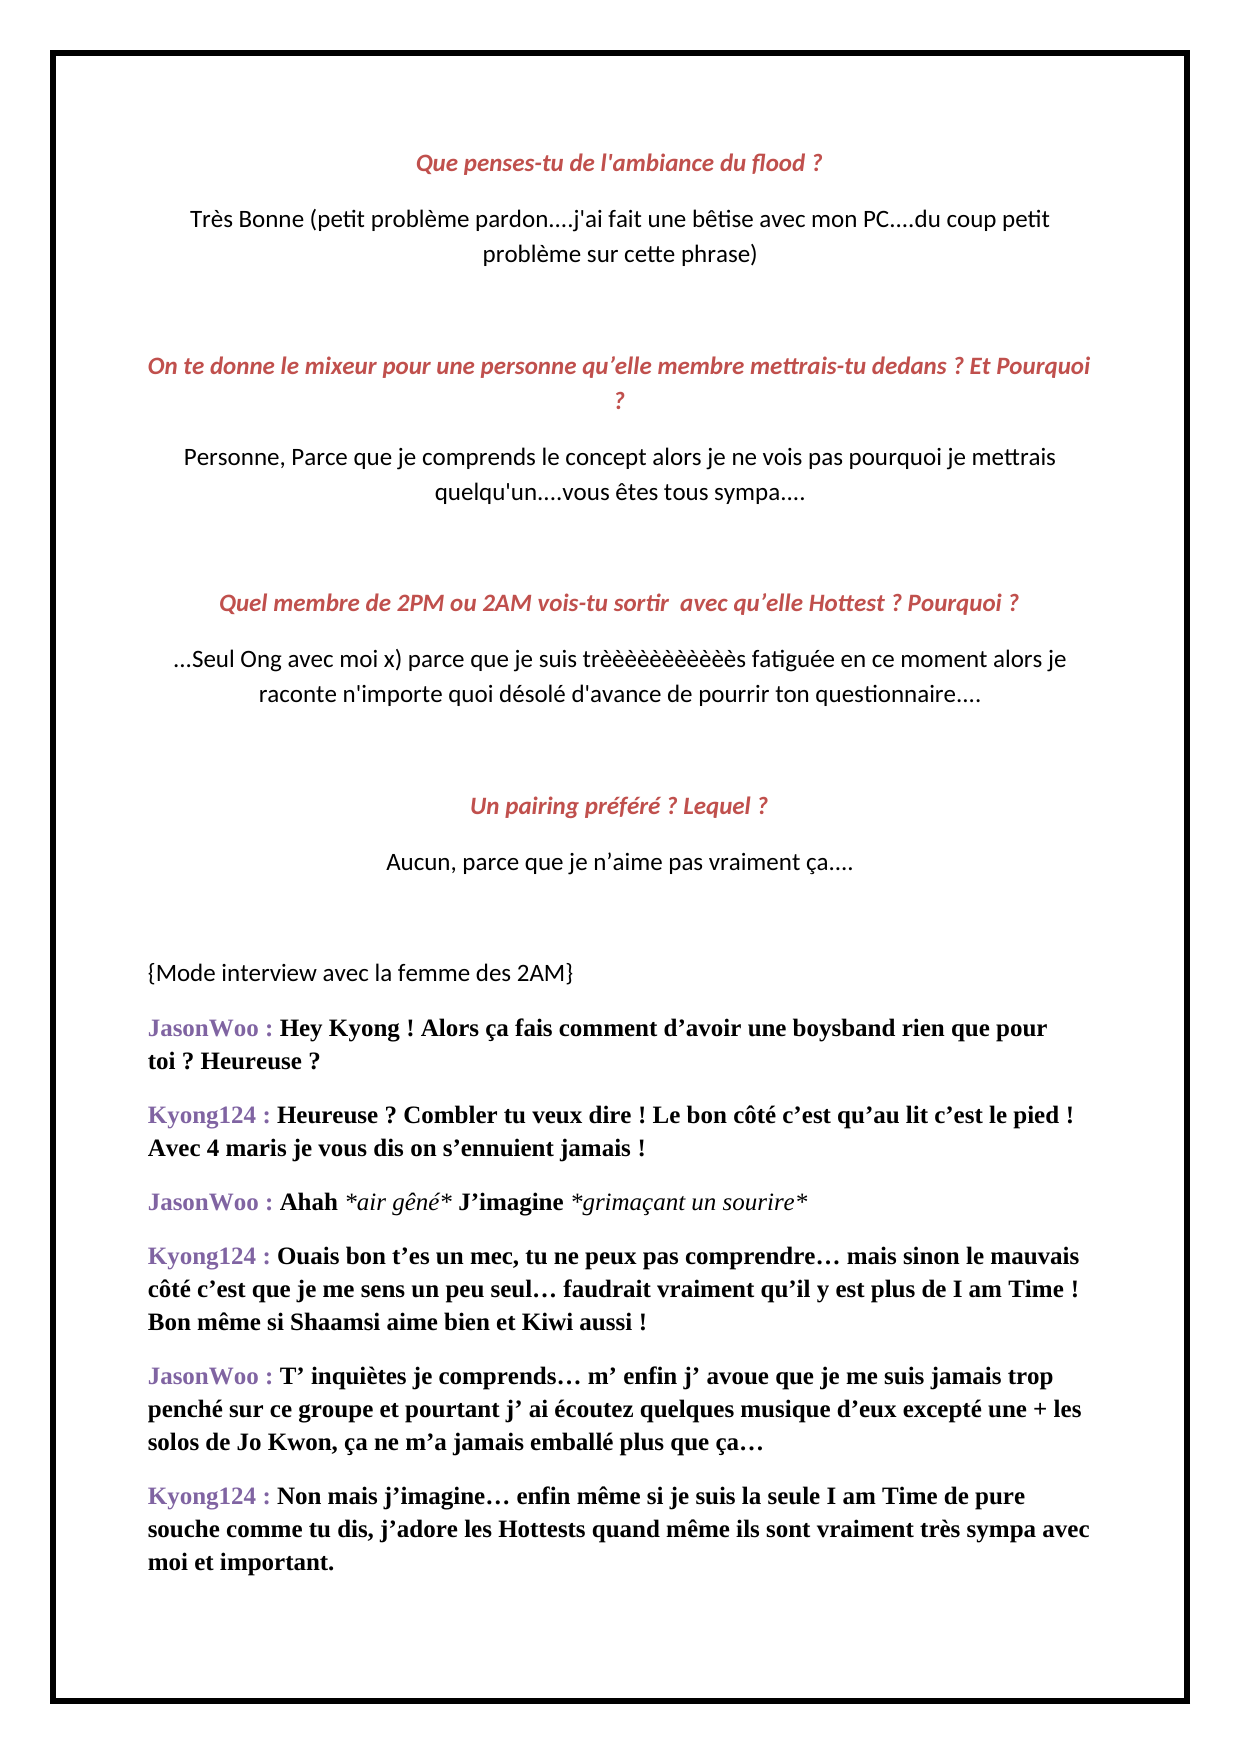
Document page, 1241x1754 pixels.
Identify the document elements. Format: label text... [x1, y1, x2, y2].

text Kyong124 : Ouais bon t’es un mec, tu ne peux pas comprendre… mais sinon le mauvais côté c’est que je me sens un peu seul… faudrait vraiment qu’il y est plus de I am Time ! Bon même si Shaamsi aime bien et Kiwi aussi ! [148, 1241, 1093, 1336]
text Personne, Parce que je comprends le concept alors je ne vois pas pourquoi je mettrais quelqu'un....vous êtes tous sympa.... [148, 441, 1093, 506]
text Très Bonne (petit problème pardon....j'ai fait une bêtise avec mon PC....du coup petit problème sur cette phrase) [148, 203, 1093, 269]
text Que penses-tu de l'ambiance du flood ? [148, 148, 1093, 178]
text JasonWoo : Ahah *air gêné* J’imagine *grimaçant un sourire* [148, 1187, 1093, 1216]
text JasonWoo : Hey Kyong ! Alors ça fais comment d’avoir une boysband rien que pour toi ? Heureuse ? [148, 1013, 1093, 1075]
text Kyong124 : Non mais j’imagine… enfin même si je suis la seule I am Time de pure souche comme tu dis, j’adore les Hottests quand même ils sont vraiment très sympa avec moi et important. [148, 1481, 1093, 1576]
text Aucun, parce que je n’aime pas vraiment ça.... [148, 846, 1093, 876]
text Quel membre de 2PM ou 2AM vois-tu sortir avec qu’elle Hottest ? Pourquoi ? [148, 588, 1093, 618]
text Un pairing préféré ? Lequel ? [148, 790, 1093, 821]
text Kyong124 : Heureuse ? Combler tu veux dire ! Le bon côté c’est qu’au lit c’est le pied ! Avec 4 maris je vous dis on s’ennuient jamais ! [148, 1100, 1093, 1162]
text On te donne le mixeur pour une personne qu’elle membre mettrais-tu dedans ? Et Pourquoi ? [148, 350, 1093, 416]
text ...Seul Ong avec moi x) parce que je suis trèèèèèèèèèèès fatiguée en ce moment alors je raconte n'importe quoi désolé d'avance de pourrir ton questionnaire.... [148, 643, 1093, 709]
text JasonWoo : T’ inquiètes je comprends… m’ enfin j’ avoue que je me suis jamais trop penché sur ce groupe et pourtant j’ ai écoutez quelques musique d’eux excepté une + les solos de Jo Kwon, ça ne m’a jamais emballé plus que ça… [148, 1361, 1093, 1456]
text {Mode interview avec la femme des 2AM} [148, 958, 1093, 988]
